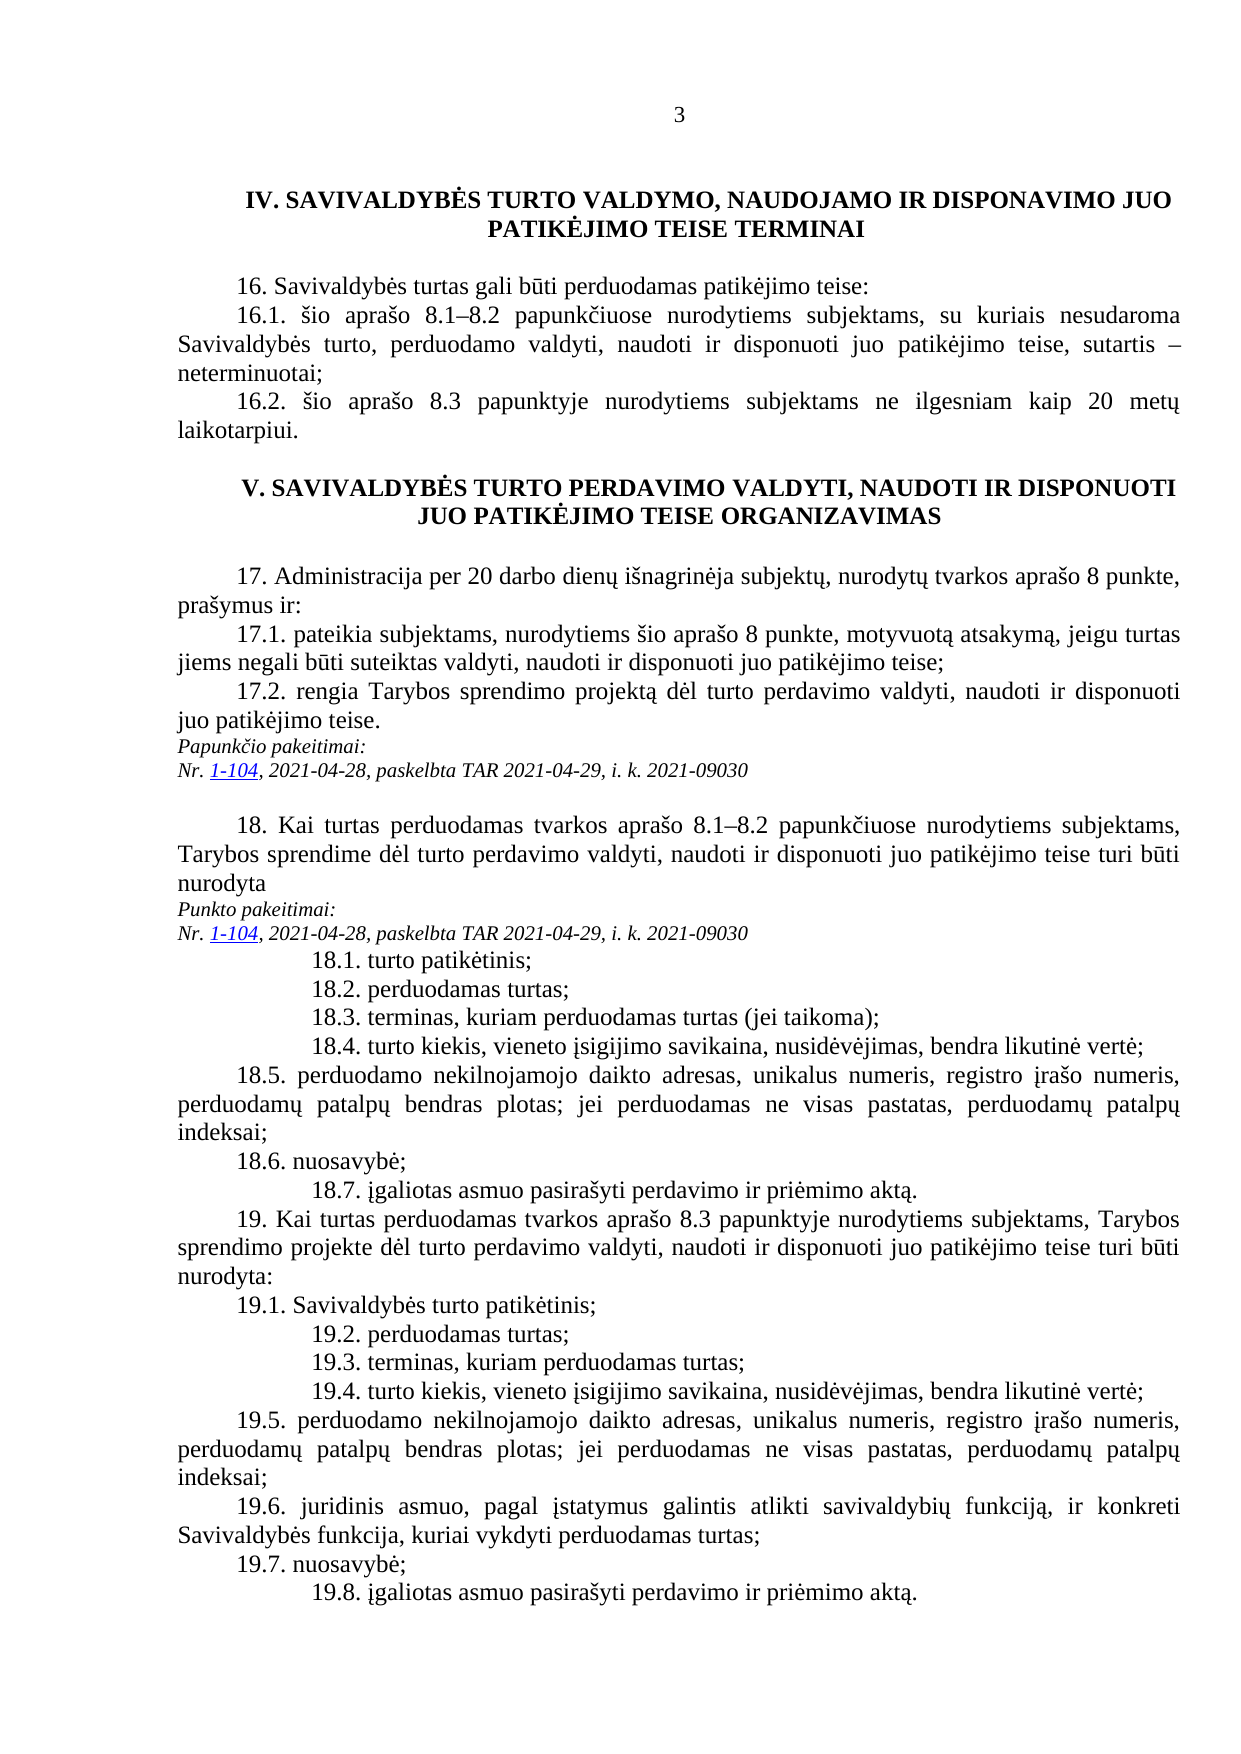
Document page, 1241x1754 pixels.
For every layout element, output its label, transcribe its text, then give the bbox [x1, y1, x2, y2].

text 19.7. nuosavybė; [177, 1549, 1181, 1577]
text 19.8. įgaliotas asmuo pasirašyti perdavimo ir priėmimo aktą. [252, 1577, 1181, 1606]
text 18.4. turto kiekis, vieneto įsigijimo savikaina, nusidėvėjimas, bendra likutinė vertė; [252, 1031, 1181, 1060]
text 17.1. pateikia subjektams, nurodytiems šio aprašo 8 punkte, motyvuotą atsakymą, jeigu turtas jiems negali būti suteiktas valdyti, naudoti ir disponuoti juo patikėjimo teise; [177, 619, 1181, 676]
text Nr. 1-104, 2021-04-28, paskelbta TAR 2021-04-29, i. k. 2021-09030 [177, 758, 1181, 782]
text 18.3. terminas, kuriam perduodamas turtas (jei taikoma); [252, 1002, 1181, 1031]
text Papunkčio pakeitimai: [177, 734, 1181, 758]
text Nr. 1-104, 2021-04-28, paskelbta TAR 2021-04-29, i. k. 2021-09030 [177, 921, 1181, 945]
text 19.6. juridinis asmuo, pagal įstatymus galintis atlikti savivaldybių funkciją, ir konkreti Savivaldybės funkcija, kuriai vykdyti perduodamas turtas; [177, 1491, 1181, 1549]
text 19.2. perduodamas turtas; [252, 1319, 1181, 1347]
text 18.2. perduodamas turtas; [252, 974, 1181, 1002]
text 16.2. šio aprašo 8.3 papunktyje nurodytiems subjektams ne ilgesniam kaip 20 metų laikotarpiui. [177, 386, 1181, 444]
text 18.1. turto patikėtinis; [252, 945, 1181, 974]
text 18.7. įgaliotas asmuo pasirašyti perdavimo ir priėmimo aktą. [252, 1175, 1181, 1204]
text IV. SAVIVALDYBĖS TURTO VALDYMO, NAUDOJAMO IR DISPONAVIMO JUO PATIKĖJIMO TEISE TERMINAI [177, 185, 1181, 243]
text 17.2. rengia Tarybos sprendimo projektą dėl turto perdavimo valdyti, naudoti ir disponuoti juo patikėjimo teise. [177, 676, 1181, 734]
text V. SAVIVALDYBĖS TURTO PERDAVIMO VALDYTI, NAUDOTI IR DISPONUOTI JUO PATIKĖJIMO TEISE ORGANIZAVIMAS [177, 473, 1181, 530]
text 19.3. terminas, kuriam perduodamas turtas; [252, 1347, 1181, 1376]
text 16. Savivaldybės turtas gali būti perduodamas patikėjimo teise: [177, 271, 1181, 300]
text 16.1. šio aprašo 8.1–8.2 papunkčiuose nurodytiems subjektams, su kuriais nesudaroma Savivaldybės turto, perduodamo valdyti, naudoti ir disponuoti juo patikėjimo teise, sutartis – neterminuotai; [177, 300, 1181, 386]
text 19.5. perduodamo nekilnojamojo daikto adresas, unikalus numeris, registro įrašo numeris, perduodamų patalpų bendras plotas; jei perduodamas ne visas pastatas, perduodamų patalpų indeksai; [177, 1405, 1181, 1491]
text 19.4. turto kiekis, vieneto įsigijimo savikaina, nusidėvėjimas, bendra likutinė vertė; [252, 1376, 1181, 1405]
text 19. Kai turtas perduodamas tvarkos aprašo 8.3 papunktyje nurodytiems subjektams, Tarybos sprendimo projekte dėl turto perdavimo valdyti, naudoti ir disponuoti juo patikėjimo teise turi būti nurodyta: [177, 1204, 1181, 1290]
text 18.5. perduodamo nekilnojamojo daikto adresas, unikalus numeris, registro įrašo numeris, perduodamų patalpų bendras plotas; jei perduodamas ne visas pastatas, perduodamų patalpų indeksai; [177, 1060, 1181, 1146]
text 18.6. nuosavybė; [177, 1146, 1181, 1175]
text 18. Kai turtas perduodamas tvarkos aprašo 8.1–8.2 papunkčiuose nurodytiems subjektams, Tarybos sprendime dėl turto perdavimo valdyti, naudoti ir disponuoti juo patikėjimo teise turi būti nurodyta [177, 811, 1181, 897]
text 17. Administracija per 20 darbo dienų išnagrinėja subjektų, nurodytų tvarkos aprašo 8 punkte, prašymus ir: [177, 561, 1181, 619]
text Punkto pakeitimai: [177, 897, 1181, 921]
text 19.1. Savivaldybės turto patikėtinis; [177, 1290, 1181, 1319]
